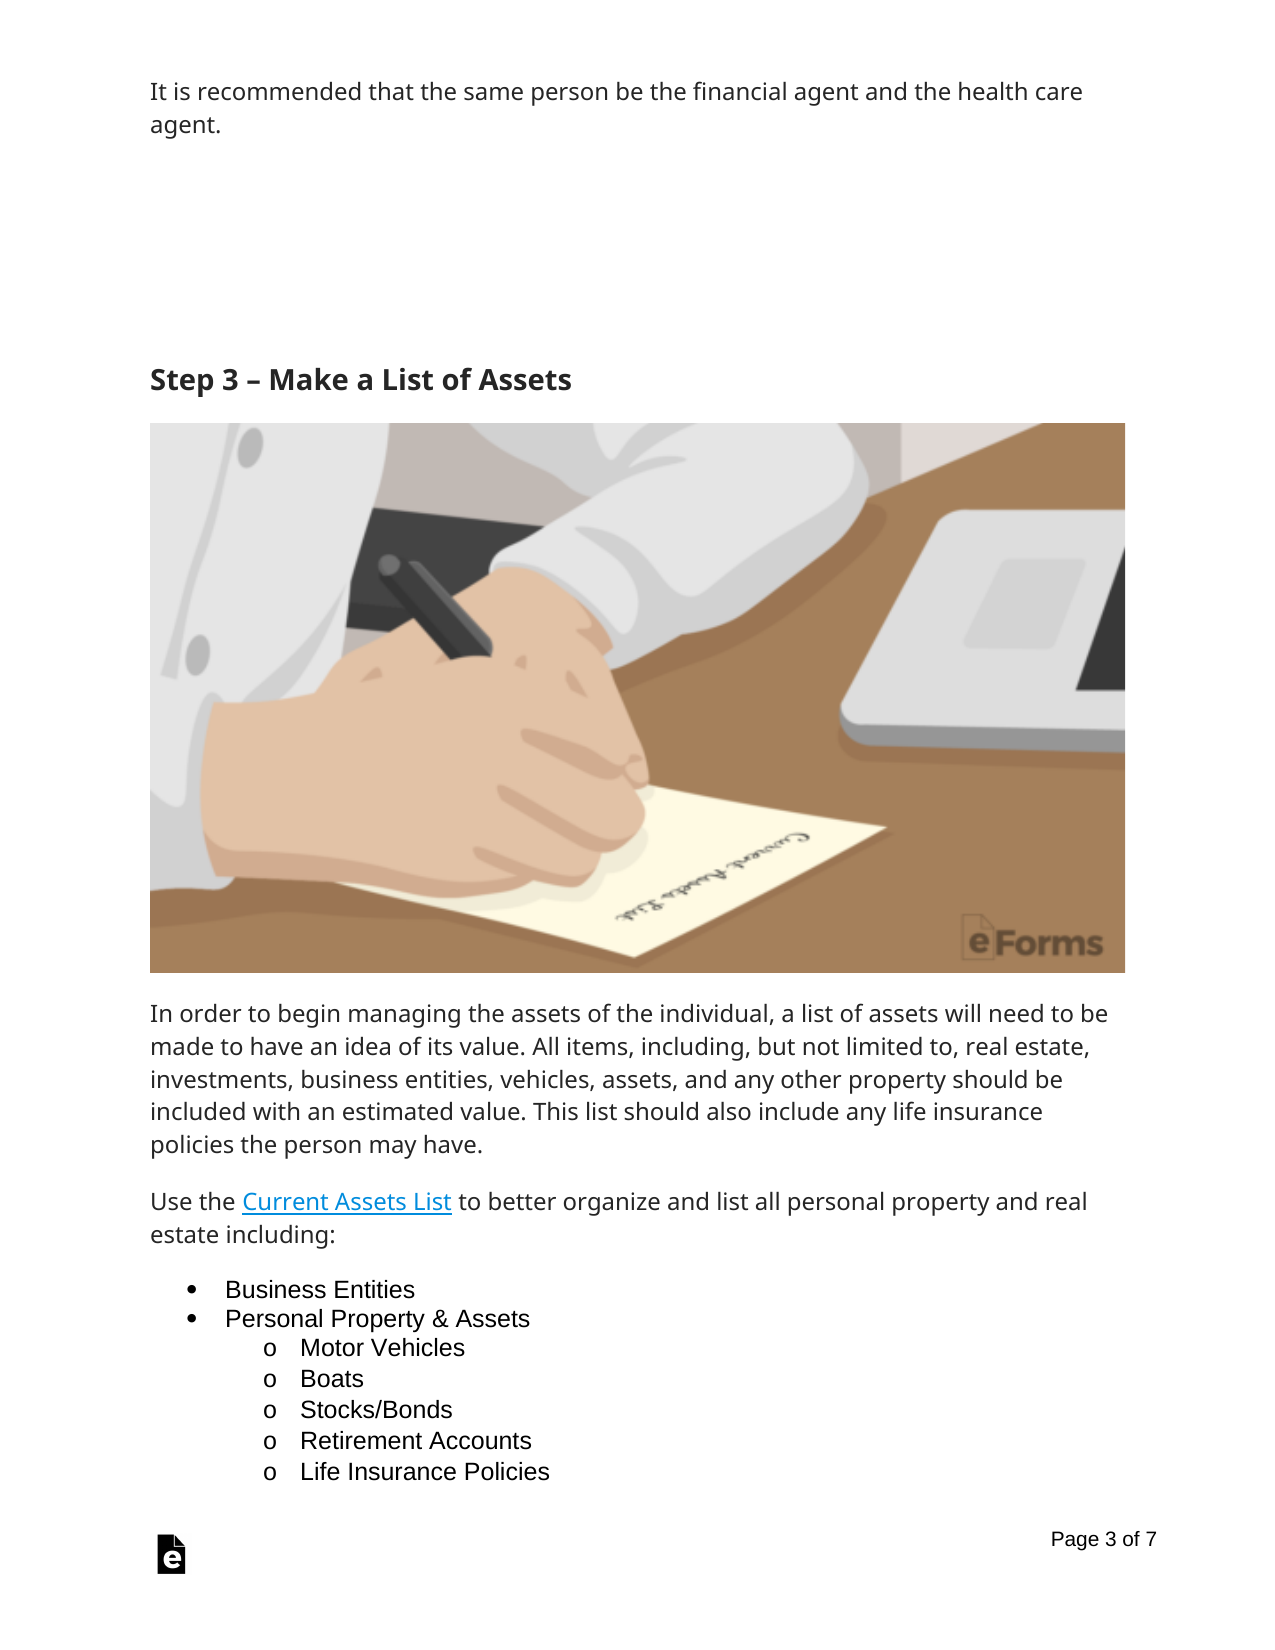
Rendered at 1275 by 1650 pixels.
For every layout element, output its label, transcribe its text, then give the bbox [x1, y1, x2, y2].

list Retirement Accounts [262, 1426, 1125, 1457]
list Boats [262, 1364, 1125, 1395]
list Motor Vehicles [262, 1333, 1125, 1364]
list Stocks/Bonds [262, 1395, 1125, 1426]
list Life Insurance Policies [262, 1457, 1125, 1488]
text In order to begin managing the assets of the individual, a list of assets will need to be made to have an idea of its value. All items, including, but not limited to, real estate, investments, business entities, vehicles, assets, and any other property should be included with an estimated value. This list should also include any life insurance policies the person may have. [150, 997, 1125, 1160]
text Step 3 – Make a List of Assets [150, 359, 1125, 399]
text Use the Current Assets List to better organize and list all personal property and real estate including: [150, 1185, 1125, 1250]
list Business Entities [187, 1275, 1125, 1304]
list Personal Property & Assets [187, 1304, 1125, 1333]
text It is recommended that the same person be the financial agent and the health care agent. [150, 75, 1125, 140]
